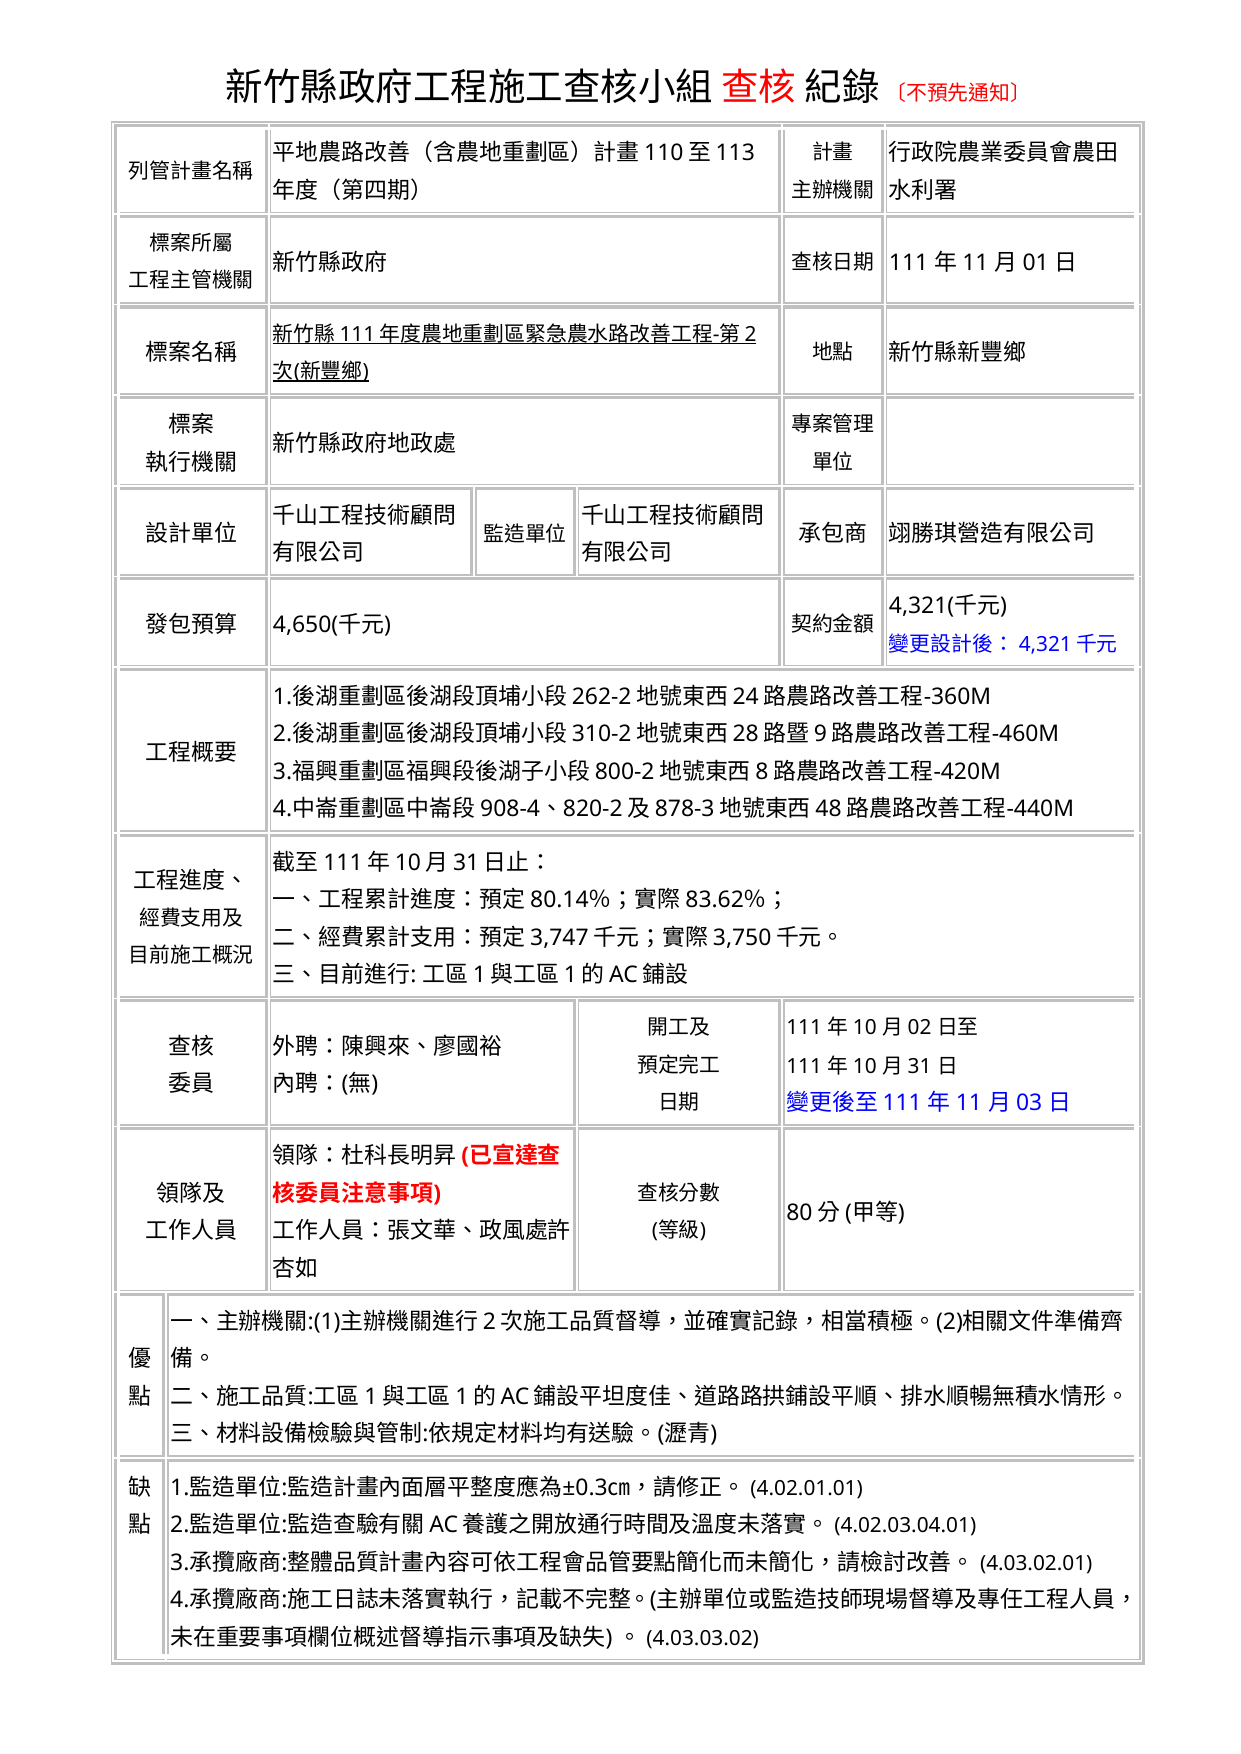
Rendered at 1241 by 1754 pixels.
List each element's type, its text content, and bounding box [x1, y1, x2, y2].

table_cell 千山工程技術顧問有限公司 [579, 490, 778, 574]
table_cell 查核分數 (等級) [579, 1130, 778, 1290]
table_cell 工程進度、 經費支用及 目前施工概況 [114, 830, 268, 996]
table_cell 工程概要 [114, 665, 268, 830]
table_cell 設計單位 [114, 484, 268, 574]
table_cell [884, 393, 1142, 483]
table_cell 1.監造單位:監造計畫內面層平整度應為±0.3㎝，請修正。 (4.02.01.01) 2.監造單位:監造查驗有關AC養護之開放通行時間及溫度未落實。 (4.02.03.04.01) 3.承攬廠商:整體品質計畫內容可依工程會品管要點簡化而未簡化，請檢討改善。 (4.03.02.01) 4.承攬廠商:施工日誌未落實執行，記載不完整。(主辦單位或監造技師現場督導及專任工程人員，未在重要事項欄位概述督導指示事項及缺失) 。 (4.03.03.02) [165, 1455, 1142, 1658]
table_cell 千山工程技術顧問有限公司 [271, 490, 470, 574]
table_cell 新竹縣政府地政處 [271, 399, 778, 483]
table_cell 契約金額 [785, 580, 881, 665]
table_cell 翊勝琪營造有限公司 [884, 484, 1142, 574]
table_cell 標案 執行機關 [114, 393, 268, 483]
table_cell 查核日期 [785, 218, 881, 302]
table_header 計畫 主辦機關 [781, 123, 884, 212]
table_cell 截至111年10月31日止： 一、工程累計進度：預定 80.14％；實際 83.62％； 二、經費累計支用：預定 3,747千元；實際 3,750千元。 三、目前進行: 工區1與工區1的AC鋪設 [268, 830, 1142, 996]
table_header 平地農路改善（含農地重劃區）計畫110至113年度（第四期） [268, 123, 781, 212]
table_cell 一、主辦機關:(1)主辦機關進行2次施工品質督導，並確實記錄，相當積極。(2)相關文件準備齊備。 二、施工品質:工區1與工區1的AC鋪設平坦度佳、道路路拱鋪設平順、排水順暢無積水情形。 三、材料設備檢驗與管制:依規定材料均有送驗。(瀝青) [165, 1290, 1142, 1455]
table_cell 新竹縣政府 [271, 218, 778, 302]
table_cell 新竹縣新豐鄉 [884, 302, 1142, 393]
table_cell 111 年 11 月 01 日 [884, 212, 1142, 302]
table_header 行政院農業委員會農田水利署 [884, 123, 1142, 212]
table_cell 專案管理 單位 [785, 399, 881, 483]
table_cell 開工及 預定完工 日期 [579, 1002, 778, 1124]
table_cell 111 年 10 月 02 日至 111 年 10 月 31 日 變更後至111 年 11 月 03 日 [781, 996, 1142, 1124]
table_cell 地點 [785, 309, 881, 393]
table_cell 領隊：杜科長明昇 (已宣達查核委員注意事項) 工作人員：張文華、政風處許杏如 [271, 1130, 573, 1290]
text 新竹縣政府工程施工查核小組 查核 紀錄 〔不預先通知〕 [94, 46, 1162, 121]
table_cell 發包預算 [114, 574, 268, 665]
table_cell 4,321(千元) 變更設計後： 4,321千元 [884, 574, 1142, 665]
table_cell 標案名稱 [114, 302, 268, 393]
table_cell 1.後湖重劃區後湖段頂埔小段262-2地號東西24路農路改善工程-360M 2.後湖重劃區後湖段頂埔小段310-2地號東西28路暨9路農路改善工程-460M 3.福興重劃區福興段後湖子小段800-2地號東西8路農路改善工程-420M 4.中崙重劃區中崙段908-4、820-2及878-3地號東西48路農路改善工程-440M [268, 665, 1142, 830]
table_cell 承包商 [785, 490, 881, 574]
table_cell 外聘：陳興來、廖國裕 內聘：(無) [271, 1002, 573, 1124]
table_cell 監造單位 [477, 490, 573, 574]
table_cell 4,650(千元) [271, 580, 778, 665]
table_cell 領隊及 工作人員 [114, 1124, 268, 1290]
table_cell 缺 點 [114, 1455, 165, 1658]
table_cell 優 點 [114, 1290, 165, 1455]
table_cell 80分 (甲等) [781, 1124, 1142, 1290]
table_cell 查核 委員 [114, 996, 268, 1124]
table_cell 標案所屬 工程主管機關 [114, 212, 268, 302]
table_cell 新竹縣111年度農地重劃區緊急農水路改善工程-第2次(新豐鄉) [271, 309, 778, 393]
table_header 列管計畫名稱 [117, 127, 268, 212]
